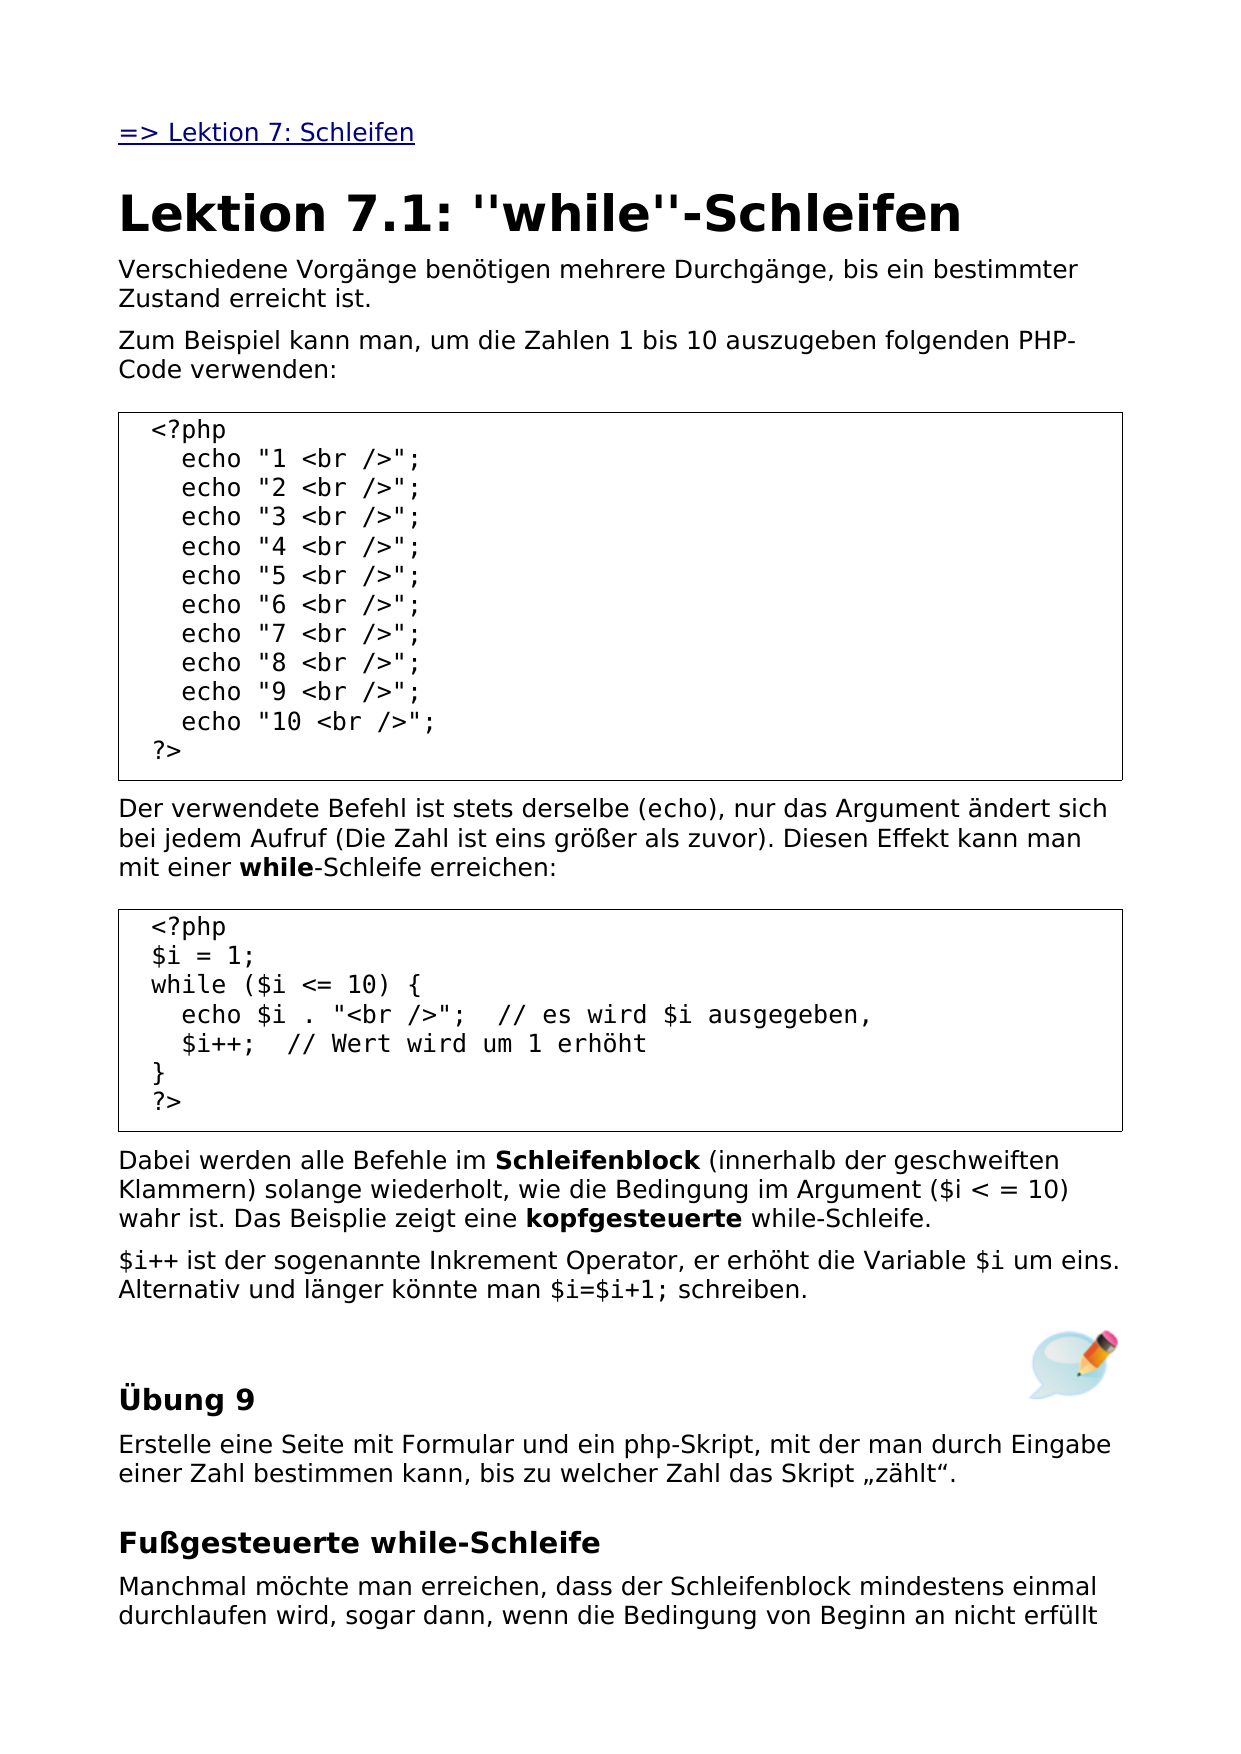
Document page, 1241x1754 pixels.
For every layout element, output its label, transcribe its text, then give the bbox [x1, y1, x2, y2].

text $i++ ist der sogenannte Inkrement Operator, er erhöht die Variable $i um eins. Alternativ und länger könnte man $i=$i+1; schreiben. [118, 1246, 1122, 1304]
text Der verwendete Befehl ist stets derselbe (echo), nur das Argument ändert sich bei jedem Aufruf (Die Zahl ist eins größer als zuvor). Diesen Effekt kann man mit einer while-Schleife erreichen: [118, 794, 1122, 882]
table_header <?php $i = 1; while ($i <= 10) { echo $i . "<br />"; // es wird $i ausgegeben, $i++; // Wert wird um 1 erhöht } ?> [119, 910, 1122, 1131]
subtitle Lektion 7.1: ''while''-Schleifen [118, 185, 1122, 243]
subtitle Übung 9 [118, 1384, 1122, 1418]
picture [1022, 1317, 1123, 1417]
text Manchmal möchte man erreichen, dass der Schleifenblock mindestens einmal durchlaufen wird, sogar dann, wenn die Bedingung von Beginn an nicht erfüllt [118, 1572, 1122, 1631]
table_header <?php echo "1 <br />"; echo "2 <br />"; echo "3 <br />"; echo "4 <br />"; echo "5 <br />"; echo "6 <br />"; echo "7 <br />"; echo "8 <br />"; echo "9 <br />"; echo "10 <br />"; ?> [119, 413, 1122, 780]
text Zum Beispiel kann man, um die Zahlen 1 bis 10 auszugeben folgenden PHP-Code verwenden: [118, 326, 1122, 385]
text => Lektion 7: Schleifen [118, 118, 1122, 147]
text Erstelle eine Seite mit Formular und ein php-Skript, mit der man durch Eingabe einer Zahl bestimmen kann, bis zu welcher Zahl das Skript „zählt“. [118, 1430, 1122, 1488]
subtitle Fußgesteuerte while-Schleife [118, 1526, 1122, 1560]
text Verschiedene Vorgänge benötigen mehrere Durchgänge, bis ein bestimmter Zustand erreicht ist. [118, 256, 1122, 314]
text Dabei werden alle Befehle im Schleifenblock (innerhalb der geschweiften Klammern) solange wiederholt, wie die Bedingung im Argument ($i < = 10) wahr ist. Das Beisplie zeigt eine kopfgesteuerte while-Schleife. [118, 1146, 1122, 1234]
